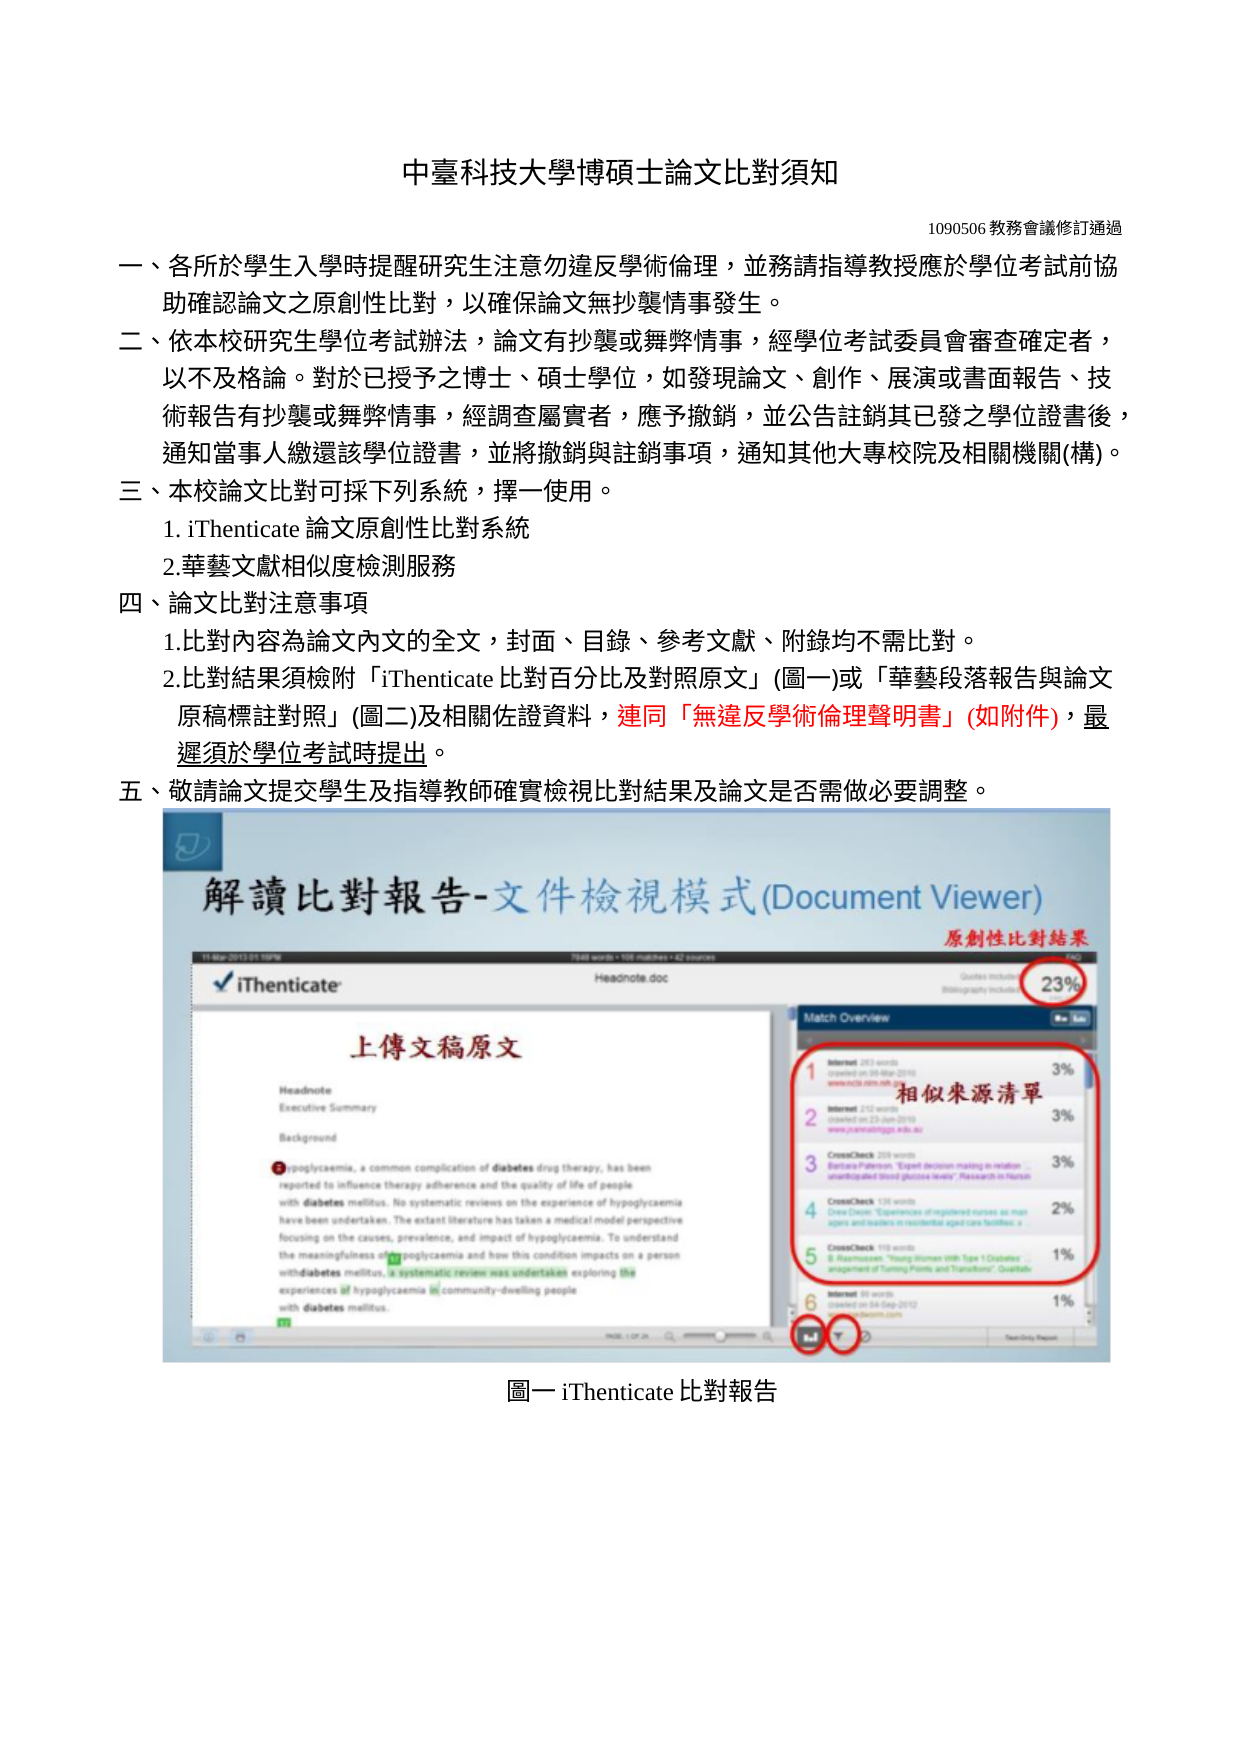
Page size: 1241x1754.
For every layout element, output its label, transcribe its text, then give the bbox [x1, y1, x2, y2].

text 1090506教務會議修訂通過 [118, 202, 1122, 239]
text 中臺科技大學博碩士論文比對須知 [118, 127, 1122, 202]
text 1.比對內容為論文內文的全文，封面、目錄、參考文獻、附錄均不需比對。 [163, 614, 1122, 652]
text 四、論文比對注意事項 [118, 577, 1122, 614]
text 2.華藝文獻相似度檢測服務 [162, 539, 1122, 577]
text 1. iThenticate論文原創性比對系統 [162, 502, 1122, 539]
text 五、敬請論文提交學生及指導教師確實檢視比對結果及論文是否需做必要調整。 [118, 764, 1122, 802]
text 圖一 iThenticate比對報告 [162, 1364, 1122, 1402]
text 三、本校論文比對可採下列系統，擇一使用。 [118, 464, 1122, 502]
text 二、依本校研究生學位考試辦法，論文有抄襲或舞弊情事，經學位考試委員會審查確定者，以不及格論。對於已授予之博士、碩士學位，如發現論文、創作、展演或書面報告、技術報告有抄襲或舞弊情事，經調查屬實者，應予撤銷，並公告註銷其已發之學位證書後，通知當事人繳還該學位證書，並將撤銷與註銷事項，通知其他大專校院及相關機關(構)。 [118, 314, 1122, 464]
text 2.比對結果須檢附「iThenticate比對百分比及對照原文」(圖一)或「華藝段落報告與論文原稿標註對照」(圖二)及相關佐證資料，連同「無違反學術倫理聲明書」(如附件)，最遲須於學位考試時提出。 [162, 652, 1122, 764]
text 一、各所於學生入學時提醒研究生注意勿違反學術倫理，並務請指導教授應於學位考試前協助確認論文之原創性比對，以確保論文無抄襲情事發生。 [118, 239, 1122, 314]
picture [162, 808, 1112, 1364]
